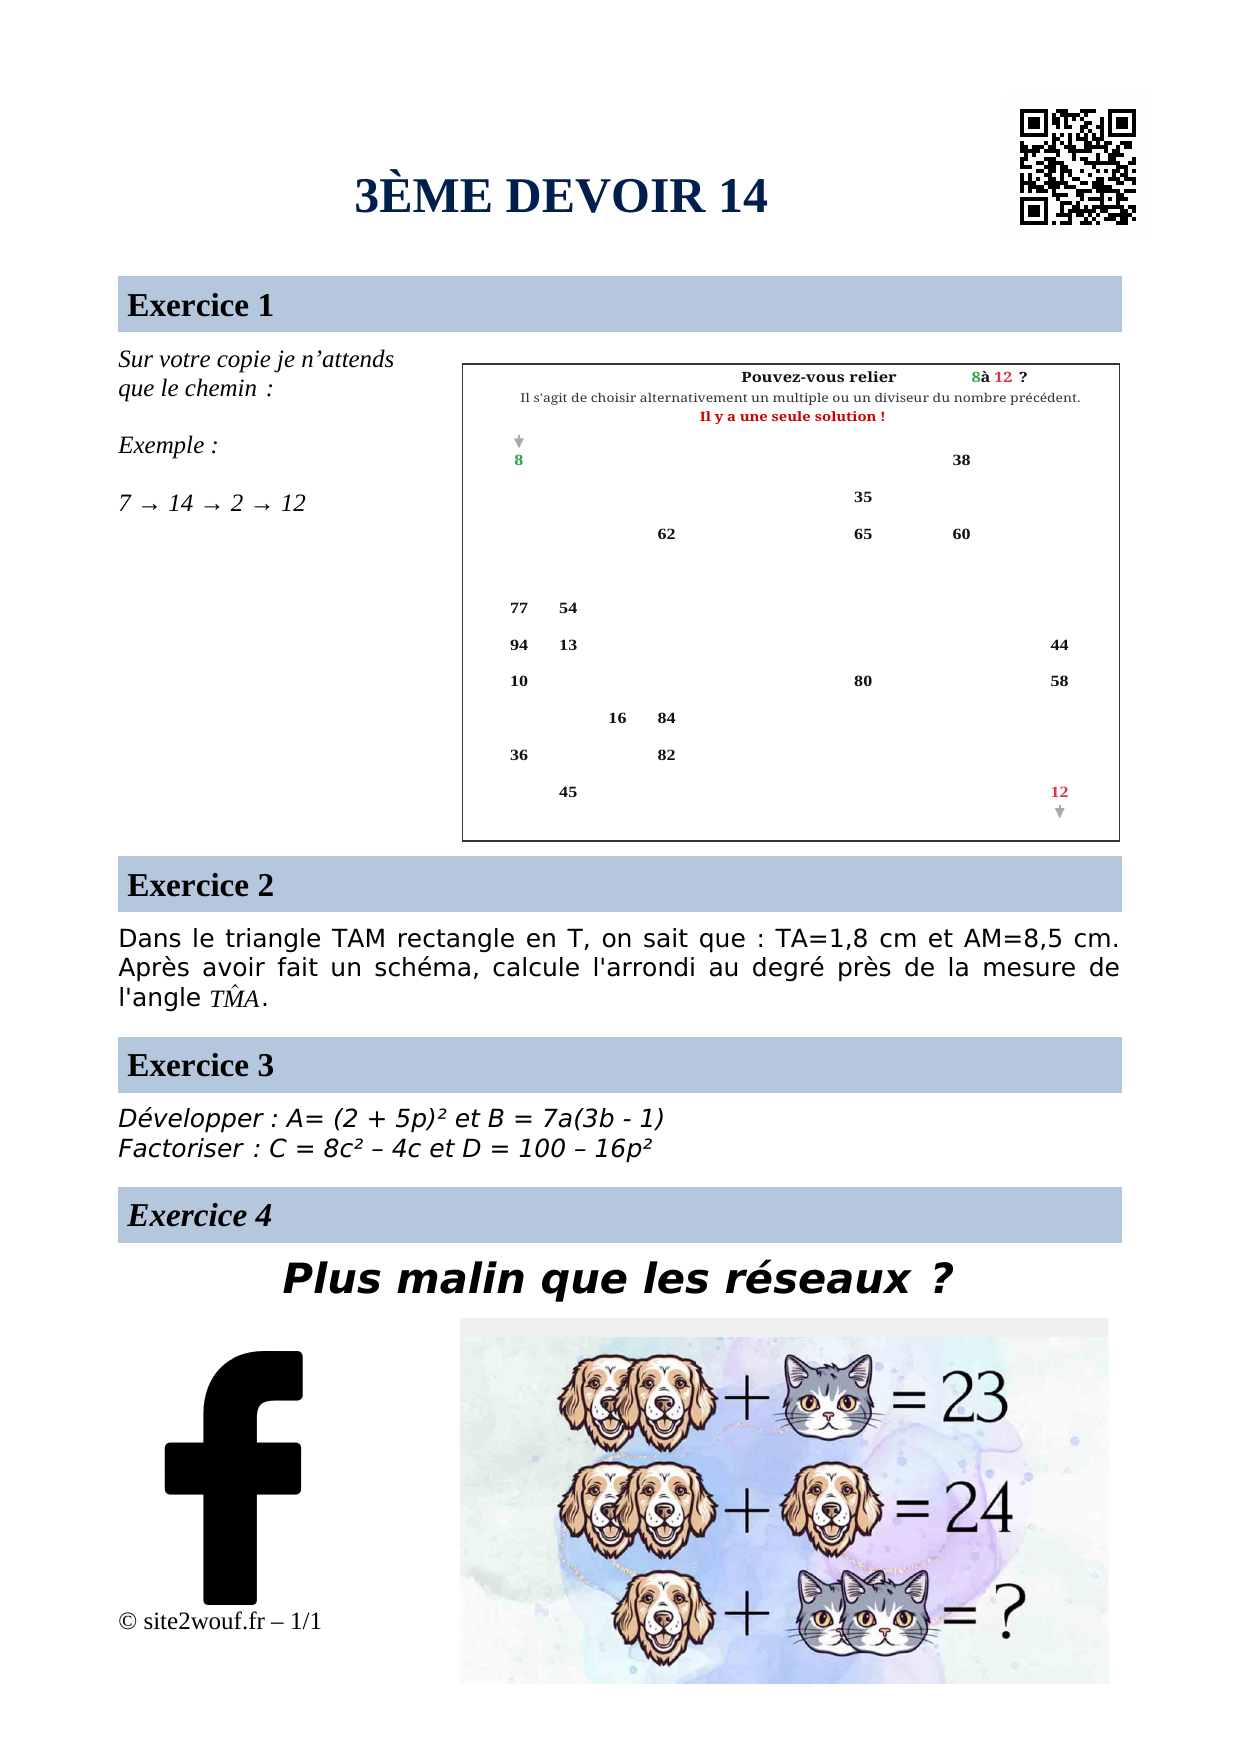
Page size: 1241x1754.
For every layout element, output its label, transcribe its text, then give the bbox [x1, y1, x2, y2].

text Dans le triangle TAM rectangle en T, on sait que : TA=1,8 cm et AM=8,5 cm. Après avoir fait un schéma, calcule l'arrondi au degré près de la mesure de l'angle . [118, 924, 1122, 1013]
text 3ème DEVOIR 14 [118, 165, 1004, 223]
text Exercice 3 [118, 1037, 1122, 1093]
picture [459, 1318, 1109, 1684]
text Factoriser : C = 8c² – 4c et D = 100 – 16p² [118, 1134, 1122, 1163]
text Exercice 1 [118, 276, 1122, 332]
picture [1004, 93, 1152, 241]
text Plus malin que les réseaux ? [118, 1254, 1122, 1303]
text Sur votre copie je n’attends [118, 333, 1122, 842]
text 7 → 14 → 2 → 12 [118, 488, 432, 516]
text Exercice 2 [118, 856, 1122, 912]
text 7 → 14 → 2 → 12 [463, 488, 1119, 516]
text [463, 430, 1119, 459]
text que le chemin : [118, 373, 432, 401]
text Développer : A= (2 + 5p)² et B = 7a(3b - 1) [118, 1105, 1122, 1134]
text Exercice 4 [118, 1187, 1122, 1243]
text que le chemin : [463, 373, 1119, 401]
picture [106, 1351, 361, 1605]
text Exemple : [118, 430, 432, 459]
